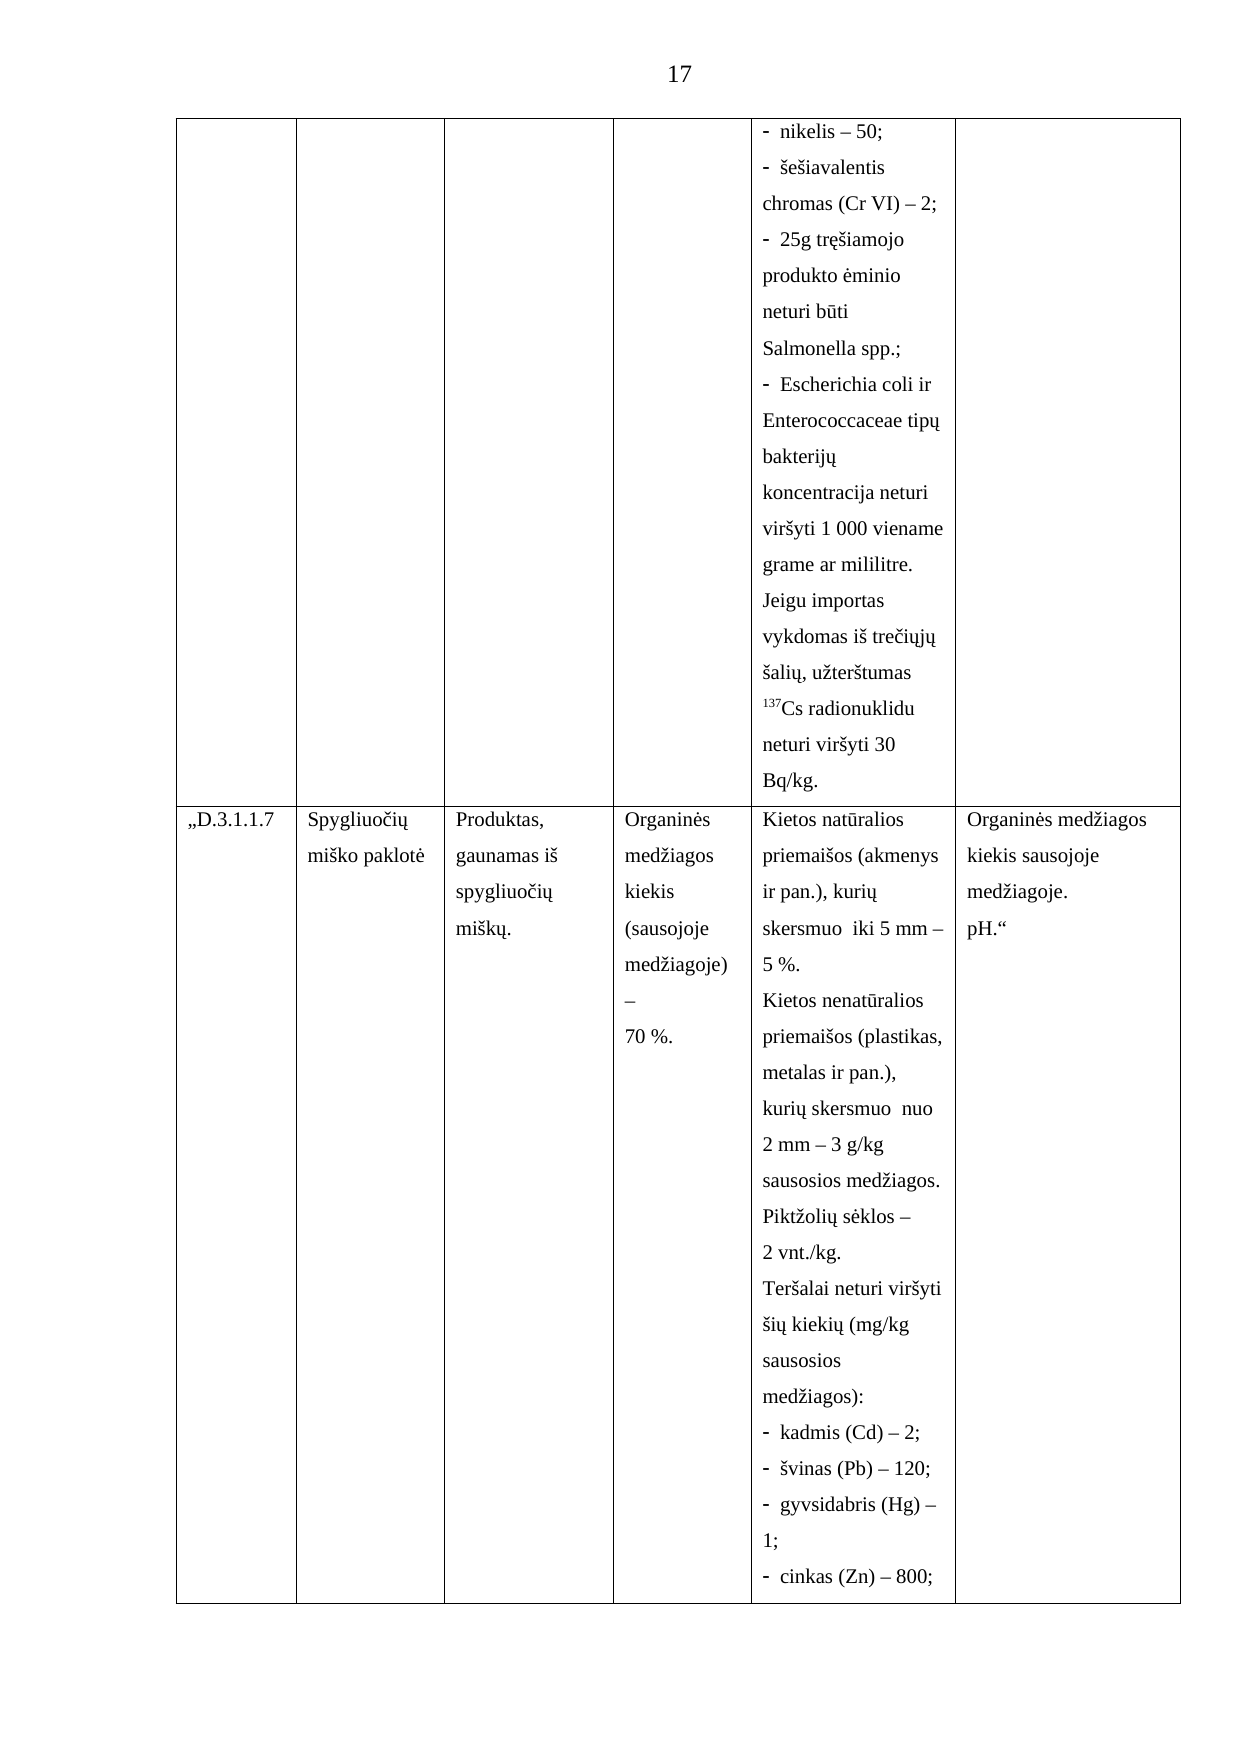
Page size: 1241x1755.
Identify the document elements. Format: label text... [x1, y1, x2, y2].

table_cell [445, 119, 613, 806]
table_cell Kietos natūralios priemaišos (akmenys ir pan.), kurių skersmuo iki 5 mm – 5 %. Kietos nenatūralios priemaišos (plastikas, metalas ir pan.), kurių skersmuo nuo 2 mm – 3 g/kg sausosios medžiagos. Piktžolių sėklos – 2 vnt./kg. Teršalai neturi viršyti šių kiekių (mg/kg sausosios medžiagos): kadmis (Cd) – 2; švinas (Pb) – 120; gyvsidabris (Hg) – 1; cinkas (Zn) – 800; [752, 807, 955, 1602]
table_cell [177, 119, 296, 806]
table_cell Produktas, gaunamas iš spygliuočių miškų. [445, 807, 613, 1602]
table_cell [614, 119, 751, 806]
table_cell [297, 119, 444, 806]
table_cell nikelis – 50; šešiavalentis chromas (Cr VI) – 2; 25g tręšiamojo produkto ėminio neturi būti Salmonella spp.; Escherichia coli ir Enterococcaceae tipų bakterijų koncentracija neturi viršyti 1 000 viename grame ar mililitre. Jeigu importas vykdomas iš trečiųjų šalių, užterštumas 137Cs radionuklidu neturi viršyti 30 Bq/kg. [752, 119, 955, 806]
table_cell „D.3.1.1.7 [177, 807, 296, 1602]
table_cell Organinės medžiagos kiekis (sausojoje medžiagoje) – 70 %. [614, 807, 751, 1602]
table_cell [956, 119, 1180, 806]
table_cell Organinės medžiagos kiekis sausojoje medžiagoje. pH.“ [956, 807, 1180, 1602]
table_cell Spygliuočių miško paklotė [297, 807, 444, 1602]
